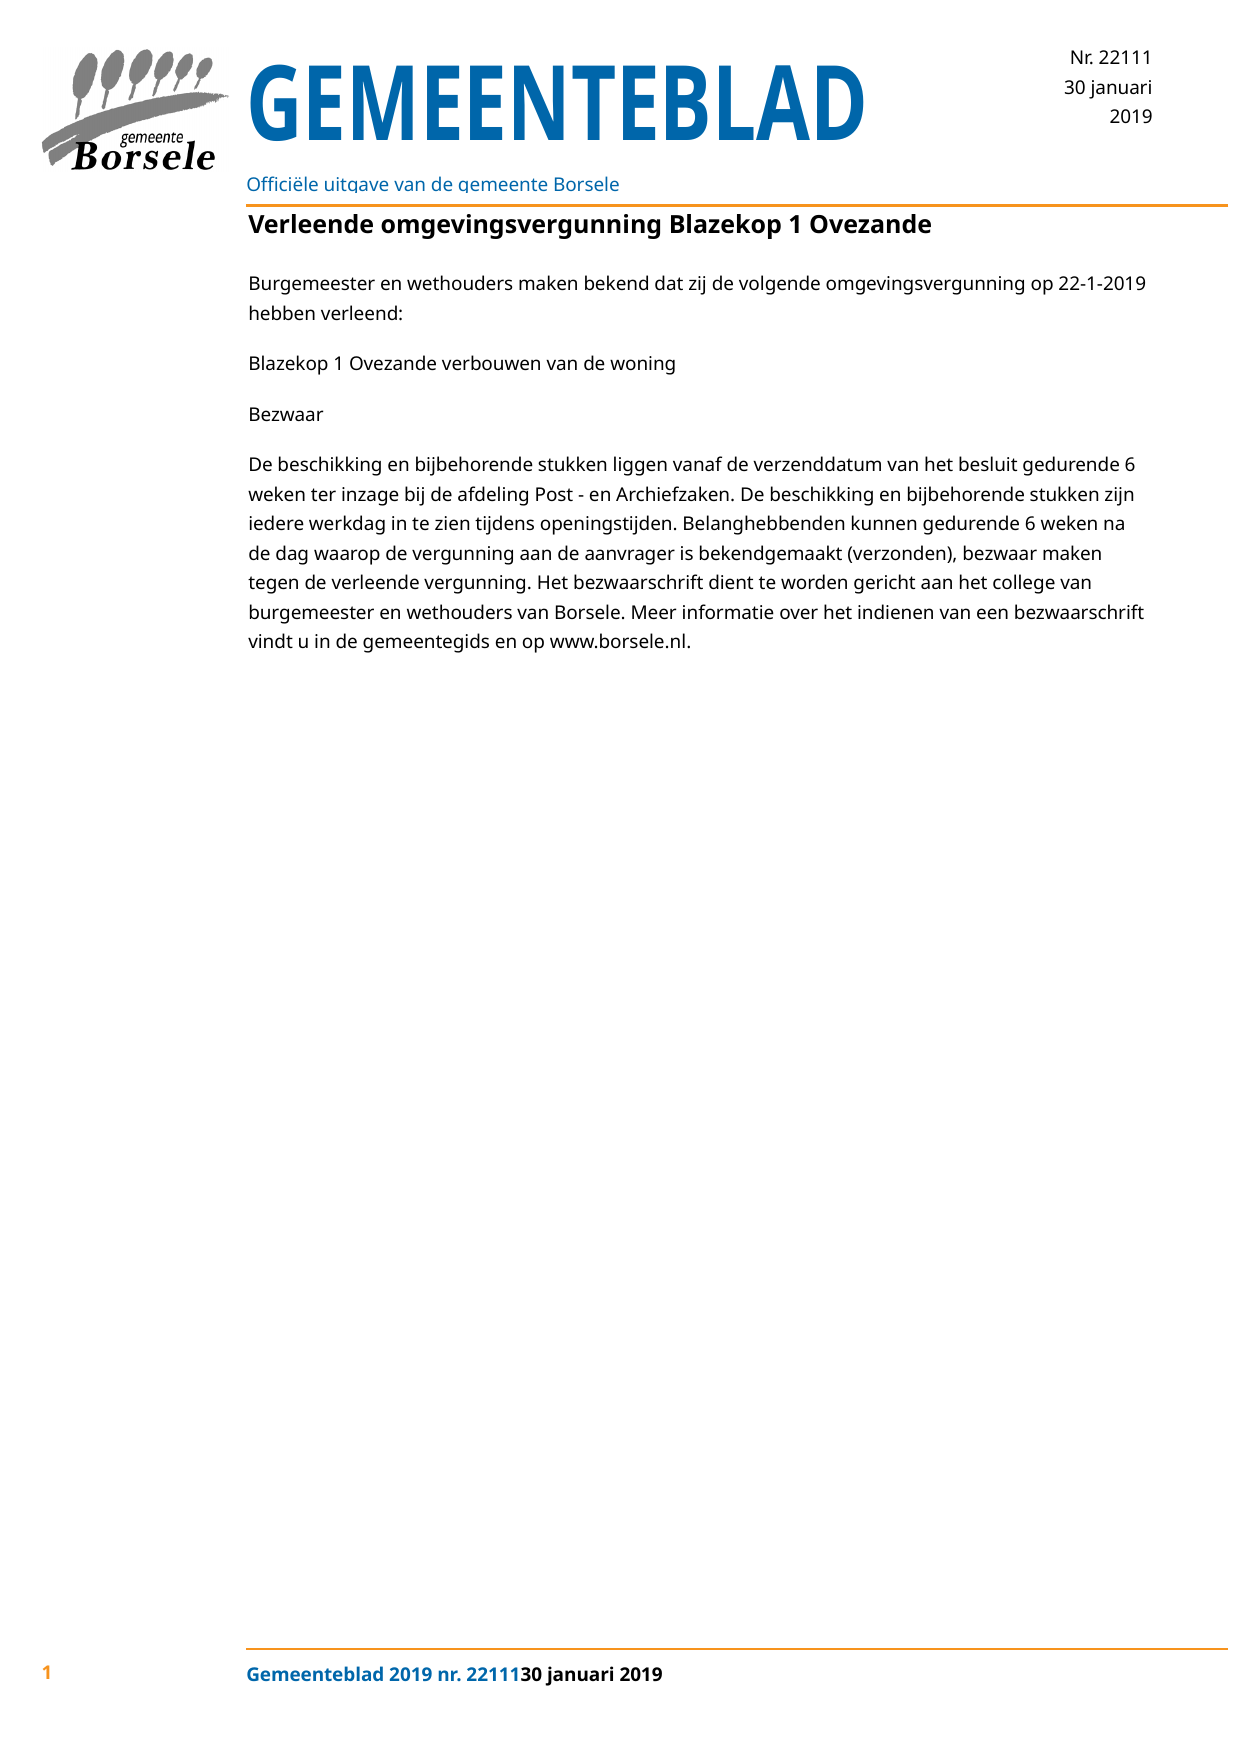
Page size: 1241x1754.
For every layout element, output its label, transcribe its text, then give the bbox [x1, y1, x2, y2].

text Verleende omgevingsvergunning Blazekop 1 Ovezande [248, 207, 1152, 241]
text Bezwaar [248, 401, 1152, 426]
picture [41, 47, 231, 172]
text De beschikking en bijbehorende stukken liggen vanaf de verzenddatum van het besluit gedurende 6 weken ter inzage bij de afdeling Post - en Archiefzaken. De beschikking en bijbehorende stukken zijn iedere werkdag in te zien tijdens openingstijden. Belanghebbenden kunnen gedurende 6 weken na de dag waarop de vergunning aan de aanvrager is bekendgemaakt (verzonden), bezwaar maken tegen de verleende vergunning. Het bezwaarschrift dient te worden gericht aan het college van burgemeester en wethouders van Borsele. Meer informatie over het indienen van een bezwaarschrift vindt u in de gemeentegids en op www.borsele.nl. [248, 451, 1152, 654]
text Burgemeester en wethouders maken bekend dat zij de volgende omgevingsvergunning op 22-1-2019 hebben verleend: [248, 270, 1152, 326]
text Blazekop 1 Ovezande verbouwen van de woning [248, 350, 1152, 376]
